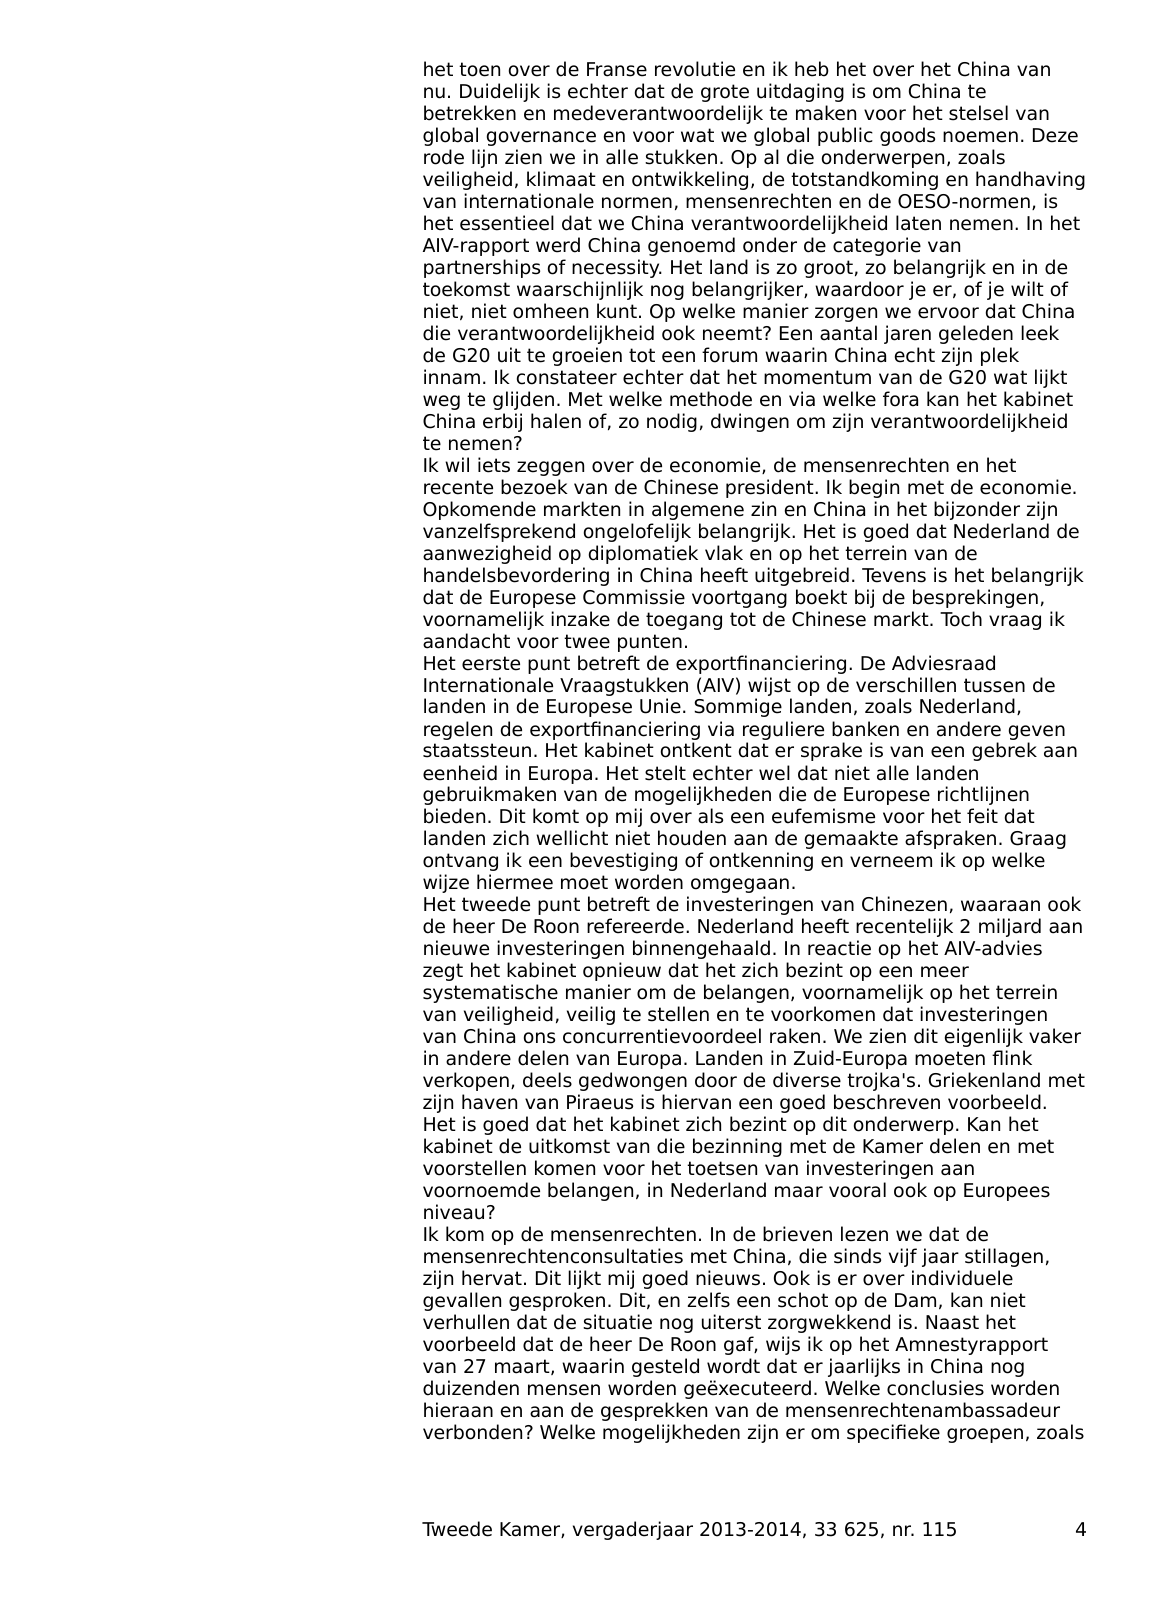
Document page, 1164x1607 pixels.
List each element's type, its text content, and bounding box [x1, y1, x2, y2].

text Het tweede punt betreft de investeringen van Chinezen, waaraan ook de heer De Roon refereerde. Nederland heeft recentelijk 2 miljard aan nieuwe investeringen binnengehaald. In reactie op het AIV-advies zegt het kabinet opnieuw dat het zich bezint op een meer systematische manier om de belangen, voornamelijk op het terrein van veiligheid, veilig te stellen en te voorkomen dat investeringen van China ons concurrentievoordeel raken. We zien dit eigenlijk vaker in andere delen van Europa. Landen in Zuid-Europa moeten flink verkopen, deels gedwongen door de diverse trojka's. Griekenland met zijn haven van Piraeus is hiervan een goed beschreven voorbeeld. Het is goed dat het kabinet zich bezint op dit onderwerp. Kan het kabinet de uitkomst van die bezinning met de Kamer delen en met voorstellen komen voor het toetsen van investeringen aan voornoemde belangen, in Nederland maar vooral ook op Europees niveau? [422, 894, 1087, 1224]
text het toen over de Franse revolutie en ik heb het over het China van nu. Duidelijk is echter dat de grote uitdaging is om China te betrekken en medeverantwoordelijk te maken voor het stelsel van global governance en voor wat we global public goods noemen. Deze rode lijn zien we in alle stukken. Op al die onderwerpen, zoals veiligheid, klimaat en ontwikkeling, de totstandkoming en handhaving van internationale normen, mensenrechten en de OESO-normen, is het essentieel dat we China verantwoordelijkheid laten nemen. In het AIV-rapport werd China genoemd onder de categorie van partnerships of necessity. Het land is zo groot, zo belangrijk en in de toekomst waarschijnlijk nog belangrijker, waardoor je er, of je wilt of niet, niet omheen kunt. Op welke manier zorgen we ervoor dat China die verantwoordelijkheid ook neemt? Een aantal jaren geleden leek de G20 uit te groeien tot een forum waarin China echt zijn plek innam. Ik constateer echter dat het momentum van de G20 wat lijkt weg te glijden. Met welke methode en via welke fora kan het kabinet China erbij halen of, zo nodig, dwingen om zijn verantwoordelijkheid te nemen? [422, 59, 1087, 455]
text Ik wil iets zeggen over de economie, de mensenrechten en het recente bezoek van de Chinese president. Ik begin met de economie. Opkomende markten in algemene zin en China in het bijzonder zijn vanzelfsprekend ongelofelijk belangrijk. Het is goed dat Nederland de aanwezigheid op diplomatiek vlak en op het terrein van de handelsbevordering in China heeft uitgebreid. Tevens is het belangrijk dat de Europese Commissie voortgang boekt bij de besprekingen, voornamelijk inzake de toegang tot de Chinese markt. Toch vraag ik aandacht voor twee punten. [422, 455, 1087, 652]
text Het eerste punt betreft de exportfinanciering. De Adviesraad Internationale Vraagstukken (AIV) wijst op de verschillen tussen de landen in de Europese Unie. Sommige landen, zoals Nederland, regelen de exportfinanciering via reguliere banken en andere geven staatssteun. Het kabinet ontkent dat er sprake is van een gebrek aan eenheid in Europa. Het stelt echter wel dat niet alle landen gebruikmaken van de mogelijkheden die de Europese richtlijnen bieden. Dit komt op mij over als een eufemisme voor het feit dat landen zich wellicht niet houden aan de gemaakte afspraken. Graag ontvang ik een bevestiging of ontkenning en verneem ik op welke wijze hiermee moet worden omgegaan. [422, 652, 1087, 894]
text Ik kom op de mensenrechten. In de brieven lezen we dat de mensenrechtenconsultaties met China, die sinds vijf jaar stillagen, zijn hervat. Dit lijkt mij goed nieuws. Ook is er over individuele gevallen gesproken. Dit, en zelfs een schot op de Dam, kan niet verhullen dat de situatie nog uiterst zorgwekkend is. Naast het voorbeeld dat de heer De Roon gaf, wijs ik op het Amnestyrapport van 27 maart, waarin gesteld wordt dat er jaarlijks in China nog duizenden mensen worden geëxecuteerd. Welke conclusies worden hieraan en aan de gesprekken van de mensenrechtenambassadeur verbonden? Welke mogelijkheden zijn er om specifieke groepen, zoals [422, 1224, 1087, 1444]
